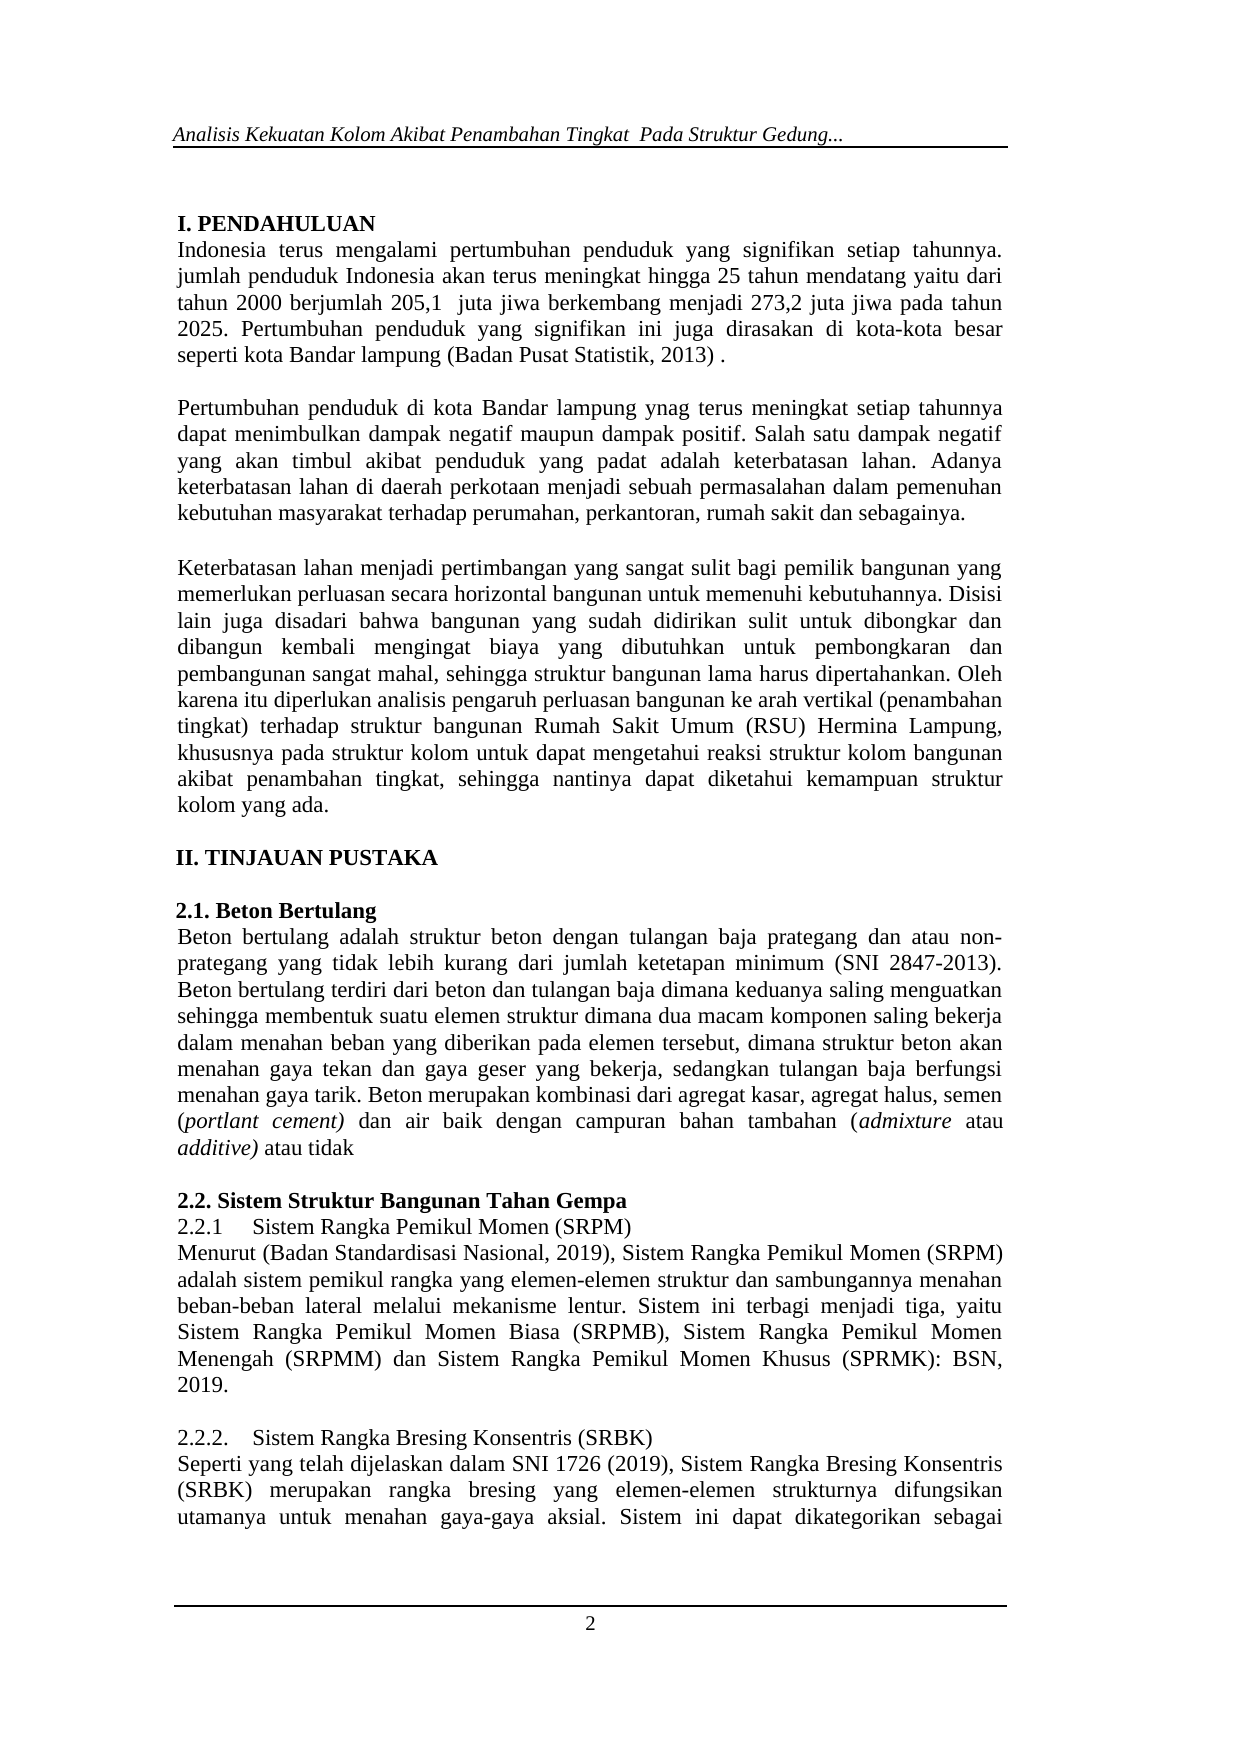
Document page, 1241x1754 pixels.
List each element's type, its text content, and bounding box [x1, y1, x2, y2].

text Seperti yang telah dijelaskan dalam SNI 1726 (2019), Sistem Rangka Bresing Konsentris (SRBK) merupakan rangka bresing yang elemen-elemen strukturnya difungsikan utamanya untuk menahan gaya-gaya aksial. Sistem ini dapat dikategorikan sebagai [177, 1450, 1003, 1529]
text 2.2.2. Sistem Rangka Bresing Konsentris (SRBK) [177, 1424, 1003, 1450]
list 2.1. Beton Bertulang [175, 897, 1003, 923]
subtitle Pertumbuhan penduduk di kota Bandar lampung ynag terus meningkat setiap tahunnya dapat menimbulkan dampak negatif maupun dampak positif. Salah satu dampak negatif yang akan timbul akibat penduduk yang padat adalah keterbatasan lahan. Adanya keterbatasan lahan di daerah perkotaan menjadi sebuah permasalahan dalam pemenuhan kebutuhan masyarakat terhadap perumahan, perkantoran, rumah sakit dan sebagainya. [177, 394, 1003, 526]
list Indonesia terus mengalami pertumbuhan penduduk yang signifikan setiap tahunnya. jumlah penduduk Indonesia akan terus meningkat hingga 25 tahun mendatang yaitu dari tahun 2000 berjumlah 205,1 juta jiwa berkembang menjadi 273,2 juta jiwa pada tahun 2025. Pertumbuhan penduduk yang signifikan ini juga dirasakan di kota-kota besar seperti kota Bandar lampung (Badan Pusat Statistik, 2013)⁠ ⁠. [177, 236, 1003, 368]
list 2.2.1 Sistem Rangka Pemikul Momen (SRPM) [177, 1213, 1003, 1239]
list Keterbatasan lahan menjadi pertimbangan yang sangat sulit bagi pemilik bangunan yang memerlukan perluasan secara horizontal bangunan untuk memenuhi kebutuhannya. Disisi lain juga disadari bahwa bangunan yang sudah didirikan sulit untuk dibongkar dan dibangun kembali mengingat biaya yang dibutuhkan untuk pembongkaran dan pembangunan sangat mahal, sehingga struktur bangunan lama harus dipertahankan. Oleh karena itu diperlukan analisis pengaruh perluasan bangunan ke arah vertikal (penambahan tingkat) terhadap struktur bangunan Rumah Sakit Umum (RSU) Hermina Lampung, khususnya pada struktur kolom untuk dapat mengetahui reaksi struktur kolom bangunan akibat penambahan tingkat, sehingga nantinya dapat diketahui kemampuan struktur kolom yang ada. [177, 554, 1003, 818]
list II. TINJAUAN PUSTAKA [175, 844, 1003, 870]
list 2.2. Sistem Struktur Bangunan Tahan Gempa [177, 1187, 1003, 1213]
list Beton bertulang adalah struktur beton dengan tulangan baja prategang dan atau non-prategang yang tidak lebih kurang dari jumlah ketetapan minimum (SNI 2847-2013). Beton bertulang terdiri dari beton dan tulangan baja dimana keduanya saling menguatkan sehingga membentuk suatu elemen struktur dimana dua macam komponen saling bekerja dalam menahan beban yang diberikan pada elemen tersebut, dimana struktur beton akan menahan gaya tekan dan gaya geser yang bekerja, sedangkan tulangan baja berfungsi menahan gaya tarik. Beton merupakan kombinasi dari agregat kasar, agregat halus, semen (portlant cement) dan air baik dengan campuran bahan tambahan (admixture atau additive) atau tidak [177, 923, 1003, 1160]
list Menurut (Badan Standardisasi Nasional, 2019)⁠, Sistem Rangka Pemikul Momen (SRPM) adalah sistem pemikul rangka yang elemen-elemen struktur dan sambungannya menahan beban-beban lateral melalui mekanisme lentur. Sistem ini terbagi menjadi tiga, yaitu Sistem Rangka Pemikul Momen Biasa (SRPMB), Sistem Rangka Pemikul Momen Menengah (SRPMM) dan Sistem Rangka Pemikul Momen Khusus (SPRMK): BSN, 2019. [177, 1239, 1003, 1397]
title I. PENDAHULUAN [177, 209, 1003, 236]
